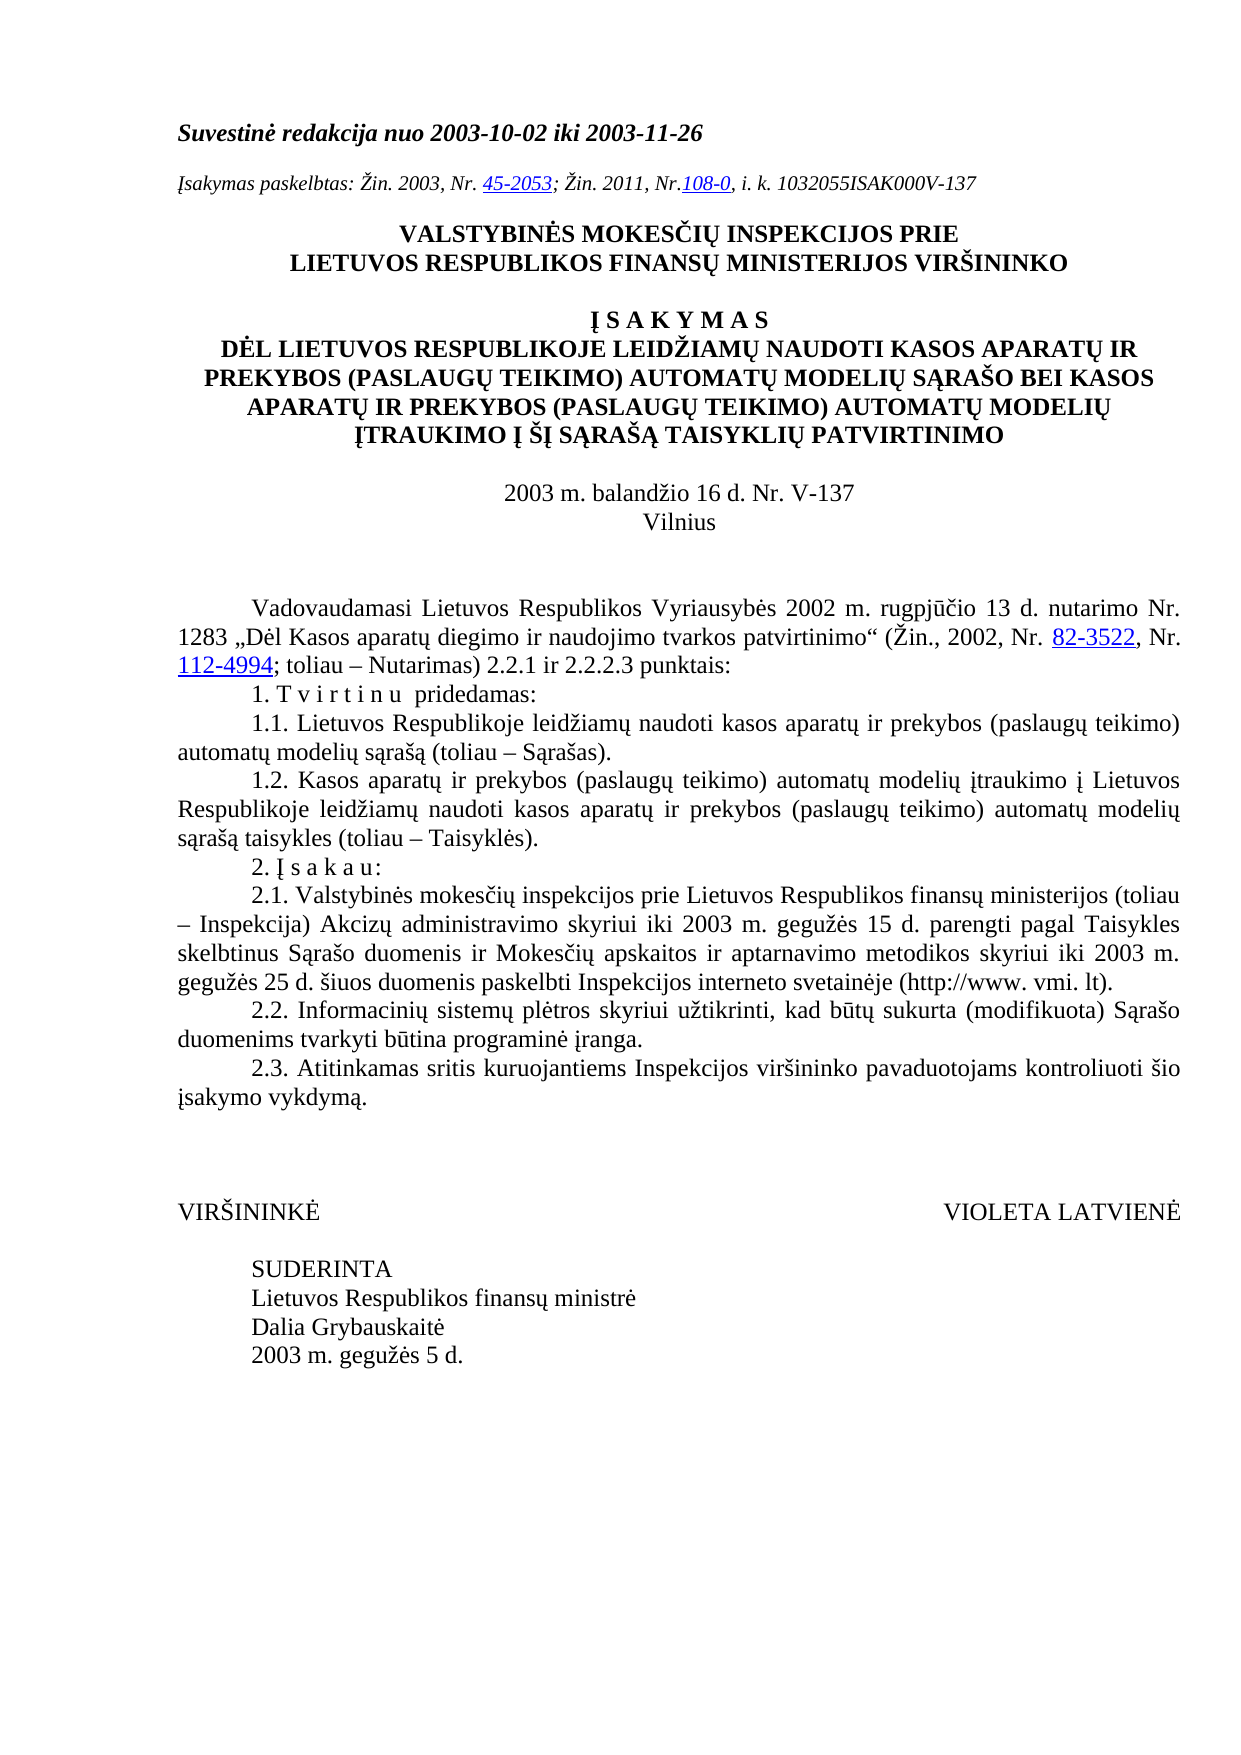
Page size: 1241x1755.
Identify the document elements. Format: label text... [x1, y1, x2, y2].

text 1. Tvirtinu pridedamas: [177, 679, 1181, 708]
text Į S A K Y M A S [177, 305, 1181, 334]
text Įsakymas paskelbtas: Žin. 2003, Nr. 45-2053; Žin. 2011, Nr.108-0, i. k. 1032055ISAK000V-137 [177, 171, 1181, 195]
text LIETUVOS RESPUBLIKOS FINANSŲ MINISTERIJOS VIRŠININKO [177, 248, 1181, 277]
text Vilnius [177, 507, 1181, 535]
text 2.1. Valstybinės mokesčių inspekcijos prie Lietuvos Respublikos finansų ministerijos (toliau – Inspekcija) Akcizų administravimo skyriui iki 2003 m. gegužės 15 d. parengti pagal Taisykles skelbtinus Sąrašo duomenis ir Mokesčių apskaitos ir aptarnavimo metodikos skyriui iki 2003 m. gegužės 25 d. šiuos duomenis paskelbti Inspekcijos interneto svetainėje (http://www. vmi. lt). [177, 880, 1181, 995]
text 1.1. Lietuvos Respublikoje leidžiamų naudoti kasos aparatų ir prekybos (paslaugų teikimo) automatų modelių sąrašą (toliau – Sąrašas). [177, 708, 1181, 765]
text Dalia Grybauskaitė [177, 1312, 1181, 1340]
text VIRŠININKĖ VIOLETA LATVIENĖ [177, 1197, 1181, 1225]
text Lietuvos Respublikos finansų ministrė [177, 1283, 1181, 1312]
text 2.Įsakau: [177, 852, 1181, 880]
text SUDERINTA [177, 1254, 1181, 1283]
text Vadovaudamasi Lietuvos Respublikos Vyriausybės 2002 m. rugpjūčio 13 d. nutarimo Nr. 1283 „Dėl Kasos aparatų diegimo ir naudojimo tvarkos patvirtinimo“ (Žin., 2002, Nr. 82-3522, Nr. 112-4994; toliau – Nutarimas) 2.2.1 ir 2.2.2.3 punktais: [177, 593, 1181, 679]
text 1.2. Kasos aparatų ir prekybos (paslaugų teikimo) automatų modelių įtraukimo į Lietuvos Respublikoje leidžiamų naudoti kasos aparatų ir prekybos (paslaugų teikimo) automatų modelių sąrašą taisykles (toliau – Taisyklės). [177, 765, 1181, 852]
text DĖL LIETUVOS RESPUBLIKOJE LEIDŽIAMŲ NAUDOTI KASOS APARATŲ IR PREKYBOS (PASLAUGŲ TEIKIMO) AUTOMATŲ MODELIŲ SĄRAŠO BEI KASOS APARATŲ IR PREKYBOS (PASLAUGŲ TEIKIMO) AUTOMATŲ MODELIŲ ĮTRAUKIMO Į ŠĮ SĄRAŠĄ TAISYKLIŲ PATVIRTINIMO [177, 334, 1181, 449]
text 2.3. Atitinkamas sritis kuruojantiems Inspekcijos viršininko pavaduotojams kontroliuoti šio įsakymo vykdymą. [177, 1053, 1181, 1110]
text 2.2. Informacinių sistemų plėtros skyriui užtikrinti, kad būtų sukurta (modifikuota) Sąrašo duomenims tvarkyti būtina programinė įranga. [177, 995, 1181, 1053]
text VALSTYBINĖS MOKESČIŲ INSPEKCIJOS PRIE [177, 219, 1181, 248]
text Suvestinė redakcija nuo 2003-10-02 iki 2003-11-26 [177, 118, 1181, 147]
text 2003 m. gegužės 5 d. [177, 1340, 1181, 1369]
text 2003 m. balandžio 16 d. Nr. V-137 [177, 478, 1181, 507]
